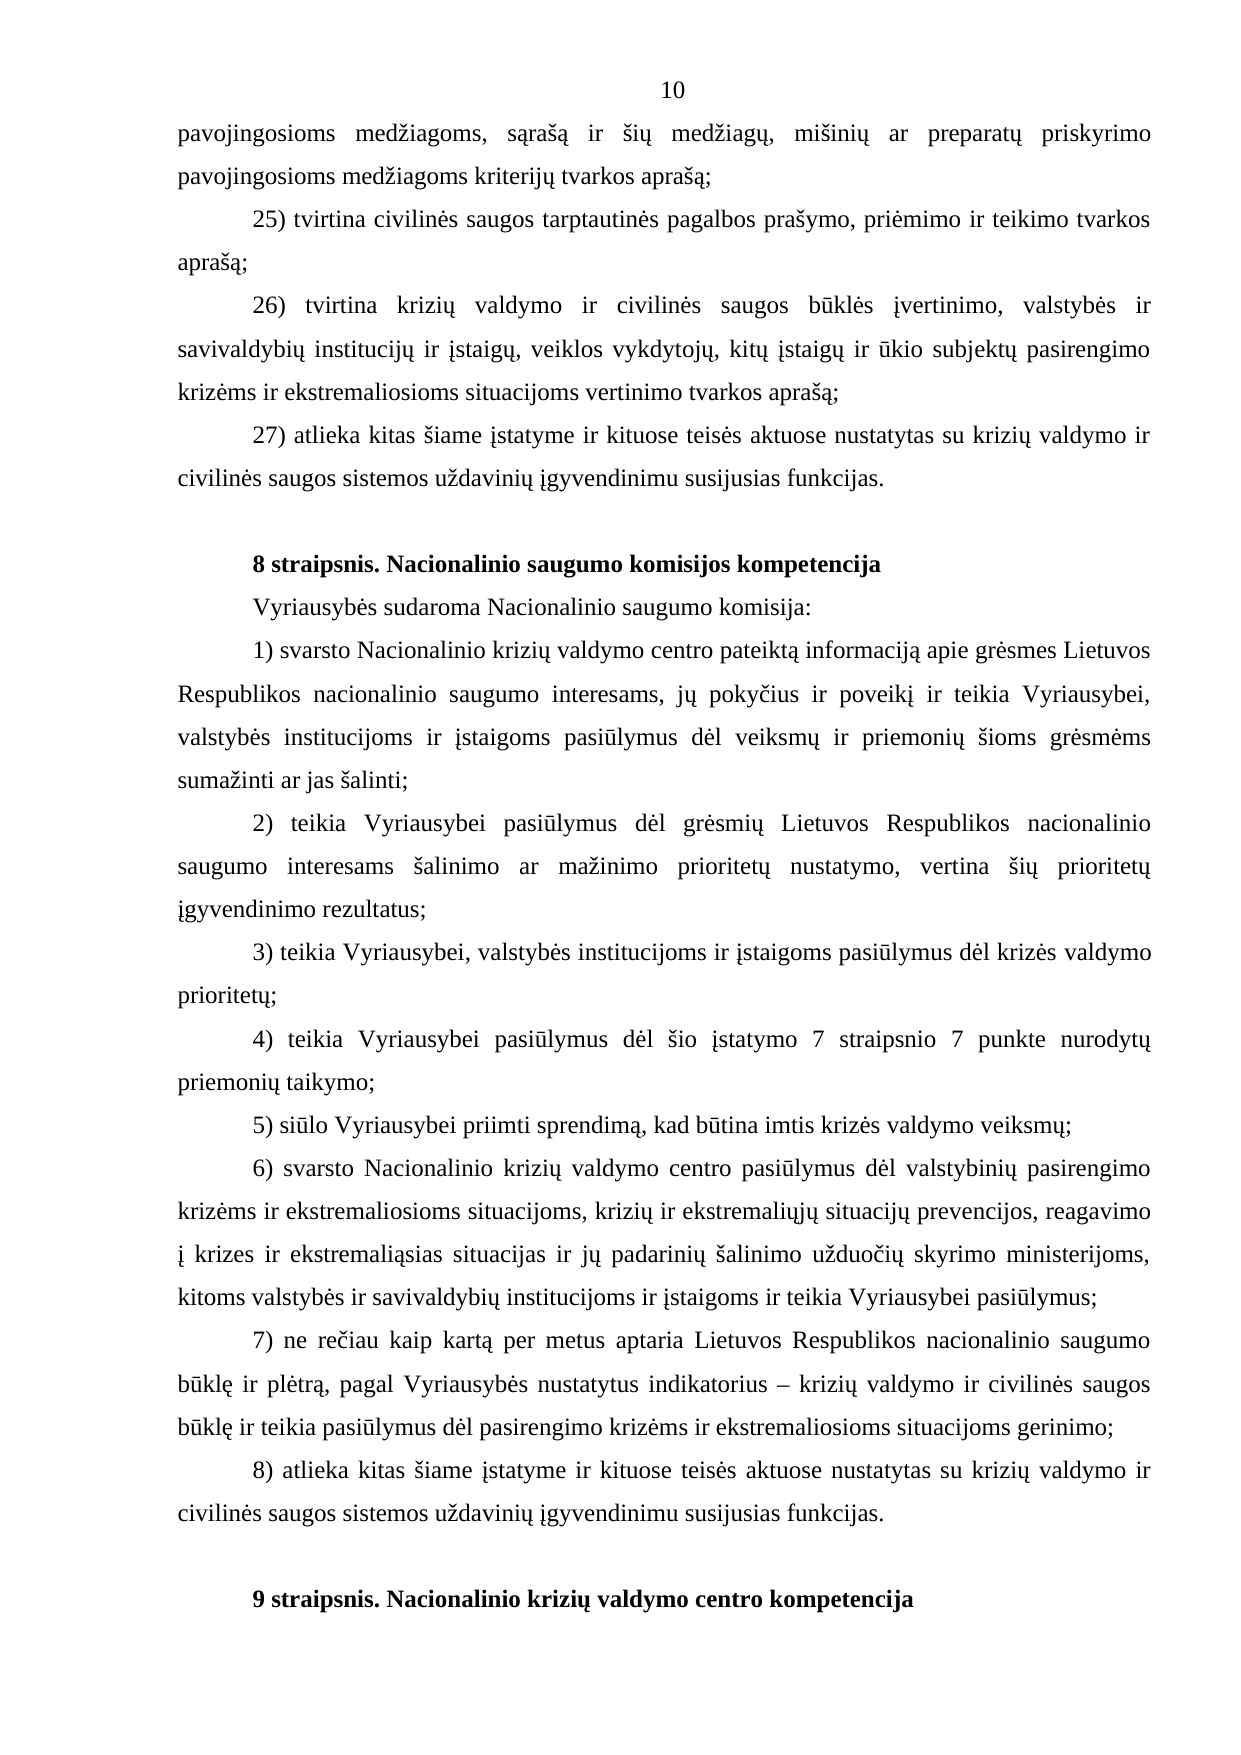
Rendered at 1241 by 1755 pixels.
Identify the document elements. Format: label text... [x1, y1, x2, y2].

text 7) ne rečiau kaip kartą per metus aptaria Lietuvos Respublikos nacionalinio saugumo būklę ir plėtrą, pagal Vyriausybės nustatytus indikatorius – krizių valdymo ir civilinės saugos būklę ir teikia pasiūlymus dėl pasirengimo krizėms ir ekstremaliosioms situacijoms gerinimo; [177, 1326, 1152, 1441]
text 4) teikia Vyriausybei pasiūlymus dėl šio įstatymo 7 straipsnio 7 punkte nurodytų priemonių taikymo; [177, 1024, 1152, 1096]
text 1) svarsto Nacionalinio krizių valdymo centro pateiktą informaciją apie grėsmes Lietuvos Respublikos nacionalinio saugumo interesams, jų pokyčius ir poveikį ir teikia Vyriausybei, valstybės institucijoms ir įstaigoms pasiūlymus dėl veiksmų ir priemonių šioms grėsmėms sumažinti ar jas šalinti; [177, 636, 1152, 794]
text 5) siūlo Vyriausybei priimti sprendimą, kad būtina imtis krizės valdymo veiksmų; [177, 1110, 1152, 1139]
text 25) tvirtina civilinės saugos tarptautinės pagalbos prašymo, priėmimo ir teikimo tvarkos aprašą; [177, 204, 1152, 276]
text 8 straipsnis. Nacionalinio saugumo komisijos kompetencija [177, 549, 1152, 578]
text 2) teikia Vyriausybei pasiūlymus dėl grėsmių Lietuvos Respublikos nacionalinio saugumo interesams šalinimo ar mažinimo prioritetų nustatymo, vertina šių prioritetų įgyvendinimo rezultatus; [177, 808, 1152, 923]
text pavojingosioms medžiagoms, sąrašą ir šių medžiagų, mišinių ar preparatų priskyrimo pavojingosioms medžiagoms kriterijų tvarkos aprašą; [177, 118, 1152, 190]
text 8) atlieka kitas šiame įstatyme ir kituose teisės aktuose nustatytas su krizių valdymo ir civilinės saugos sistemos uždavinių įgyvendinimu susijusias funkcijas. [177, 1455, 1152, 1527]
text Vyriausybės sudaroma Nacionalinio saugumo komisija: [177, 592, 1152, 621]
text 3) teikia Vyriausybei, valstybės institucijoms ir įstaigoms pasiūlymus dėl krizės valdymo prioritetų; [177, 937, 1152, 1009]
text 6) svarsto Nacionalinio krizių valdymo centro pasiūlymus dėl valstybinių pasirengimo krizėms ir ekstremaliosioms situacijoms, krizių ir ekstremaliųjų situacijų prevencijos, reagavimo į krizes ir ekstremaliąsias situacijas ir jų padarinių šalinimo užduočių skyrimo ministerijoms, kitoms valstybės ir savivaldybių institucijoms ir įstaigoms ir teikia Vyriausybei pasiūlymus; [177, 1153, 1152, 1311]
text 26) tvirtina krizių valdymo ir civilinės saugos būklės įvertinimo, valstybės ir savivaldybių institucijų ir įstaigų, veiklos vykdytojų, kitų įstaigų ir ūkio subjektų pasirengimo krizėms ir ekstremaliosioms situacijoms vertinimo tvarkos aprašą; [177, 291, 1152, 406]
text 9 straipsnis. Nacionalinio krizių valdymo centro kompetencija [177, 1584, 1152, 1613]
text 27) atlieka kitas šiame įstatyme ir kituose teisės aktuose nustatytas su krizių valdymo ir civilinės saugos sistemos uždavinių įgyvendinimu susijusias funkcijas. [177, 420, 1152, 492]
